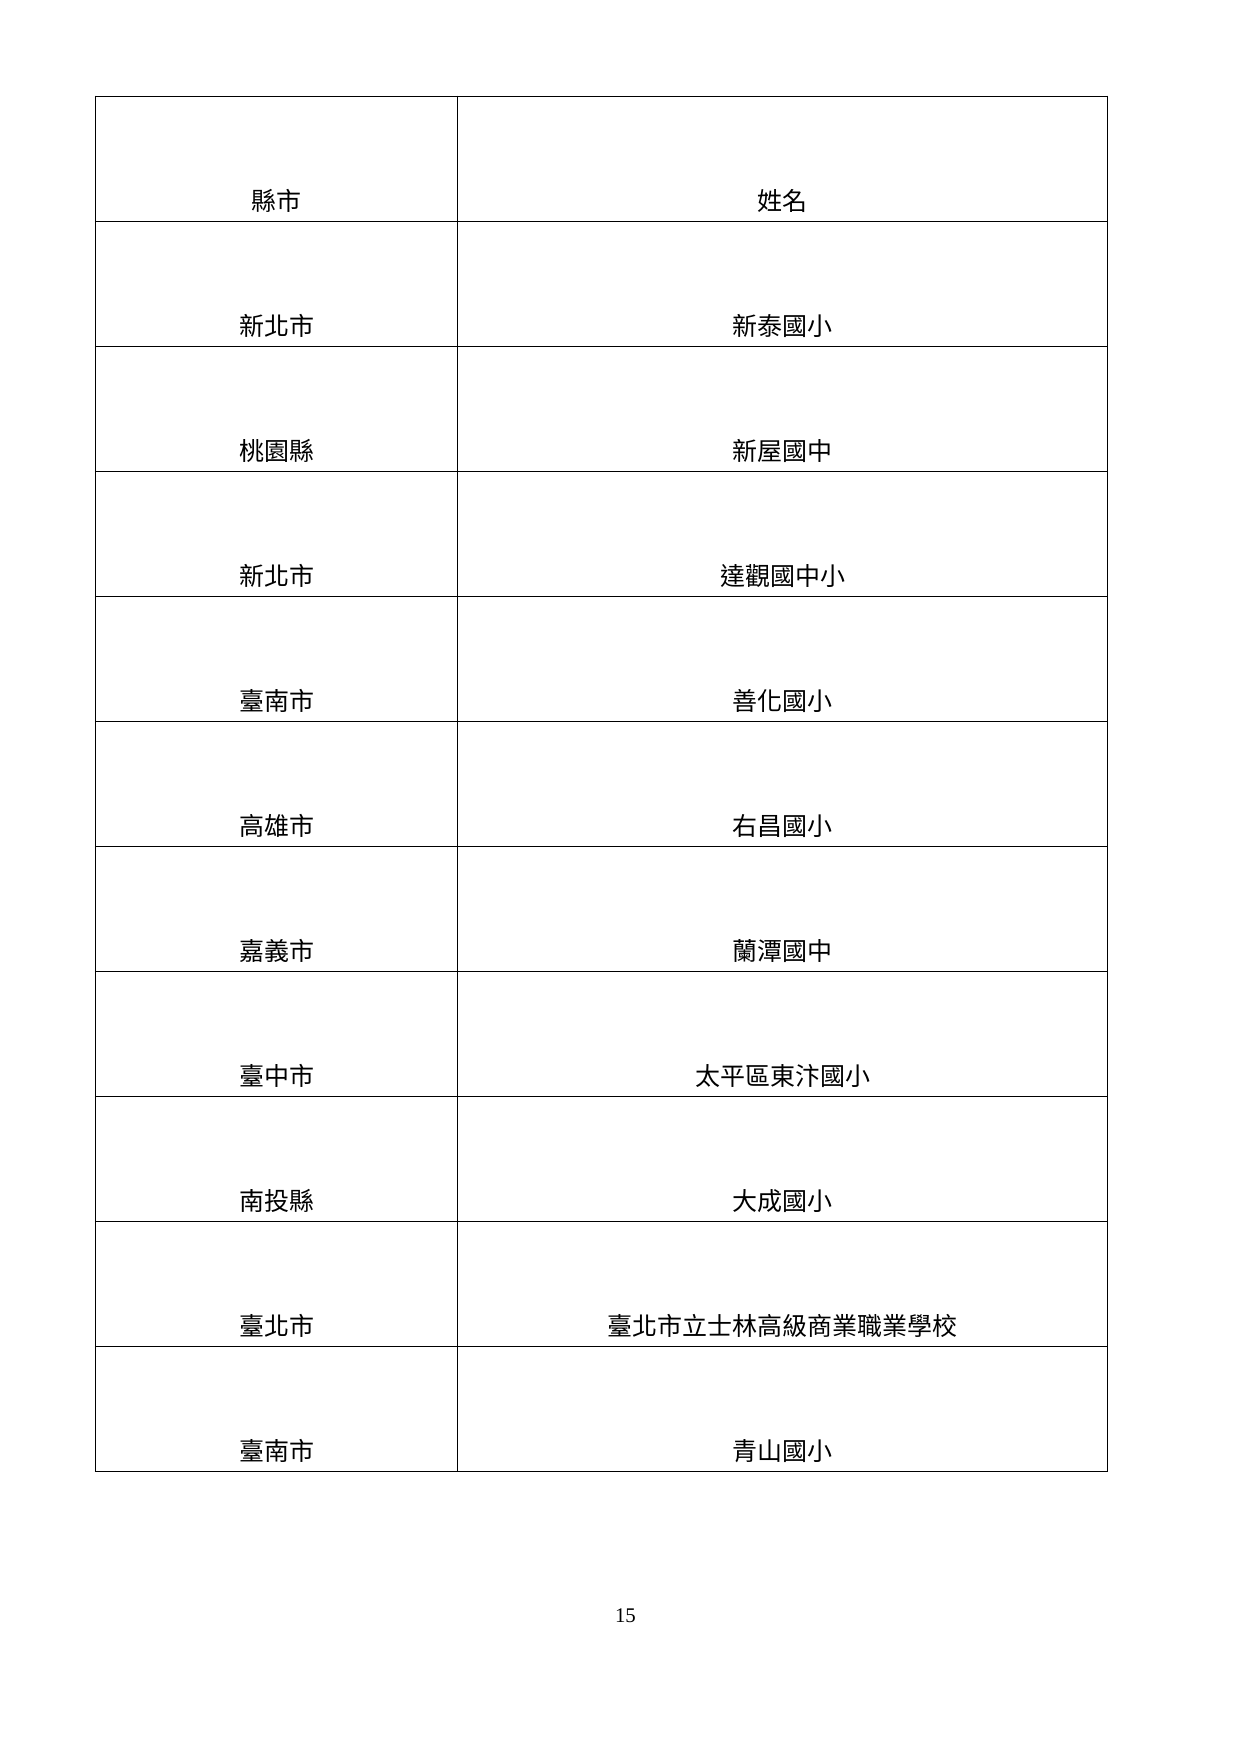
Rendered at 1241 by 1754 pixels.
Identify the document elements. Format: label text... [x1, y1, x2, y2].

table_cell 右昌國小 [458, 722, 1107, 846]
table_cell 蘭潭國中 [458, 847, 1107, 971]
table_cell 新北市 [96, 222, 457, 346]
table_cell 臺南市 [96, 1347, 457, 1471]
table_cell 青山國小 [458, 1347, 1107, 1471]
table_header 縣市 [96, 97, 457, 221]
table_cell 臺南市 [96, 597, 457, 721]
table_cell 嘉義市 [96, 847, 457, 971]
table_cell 臺中市 [96, 972, 457, 1096]
table_header 姓名 [458, 97, 1107, 221]
table_cell 大成國小 [458, 1097, 1107, 1221]
table_cell 新泰國小 [458, 222, 1107, 346]
table_cell 桃園縣 [96, 347, 457, 471]
table_cell 達觀國中小 [458, 472, 1107, 596]
table_cell 高雄市 [96, 722, 457, 846]
table_cell 善化國小 [458, 597, 1107, 721]
table_cell 臺北市立士林高級商業職業學校 [458, 1222, 1107, 1346]
table_cell 新北市 [96, 472, 457, 596]
table_cell 南投縣 [96, 1097, 457, 1221]
table_cell 新屋國中 [458, 347, 1107, 471]
table_cell 太平區東汴國小 [458, 972, 1107, 1096]
table_cell 臺北市 [96, 1222, 457, 1346]
